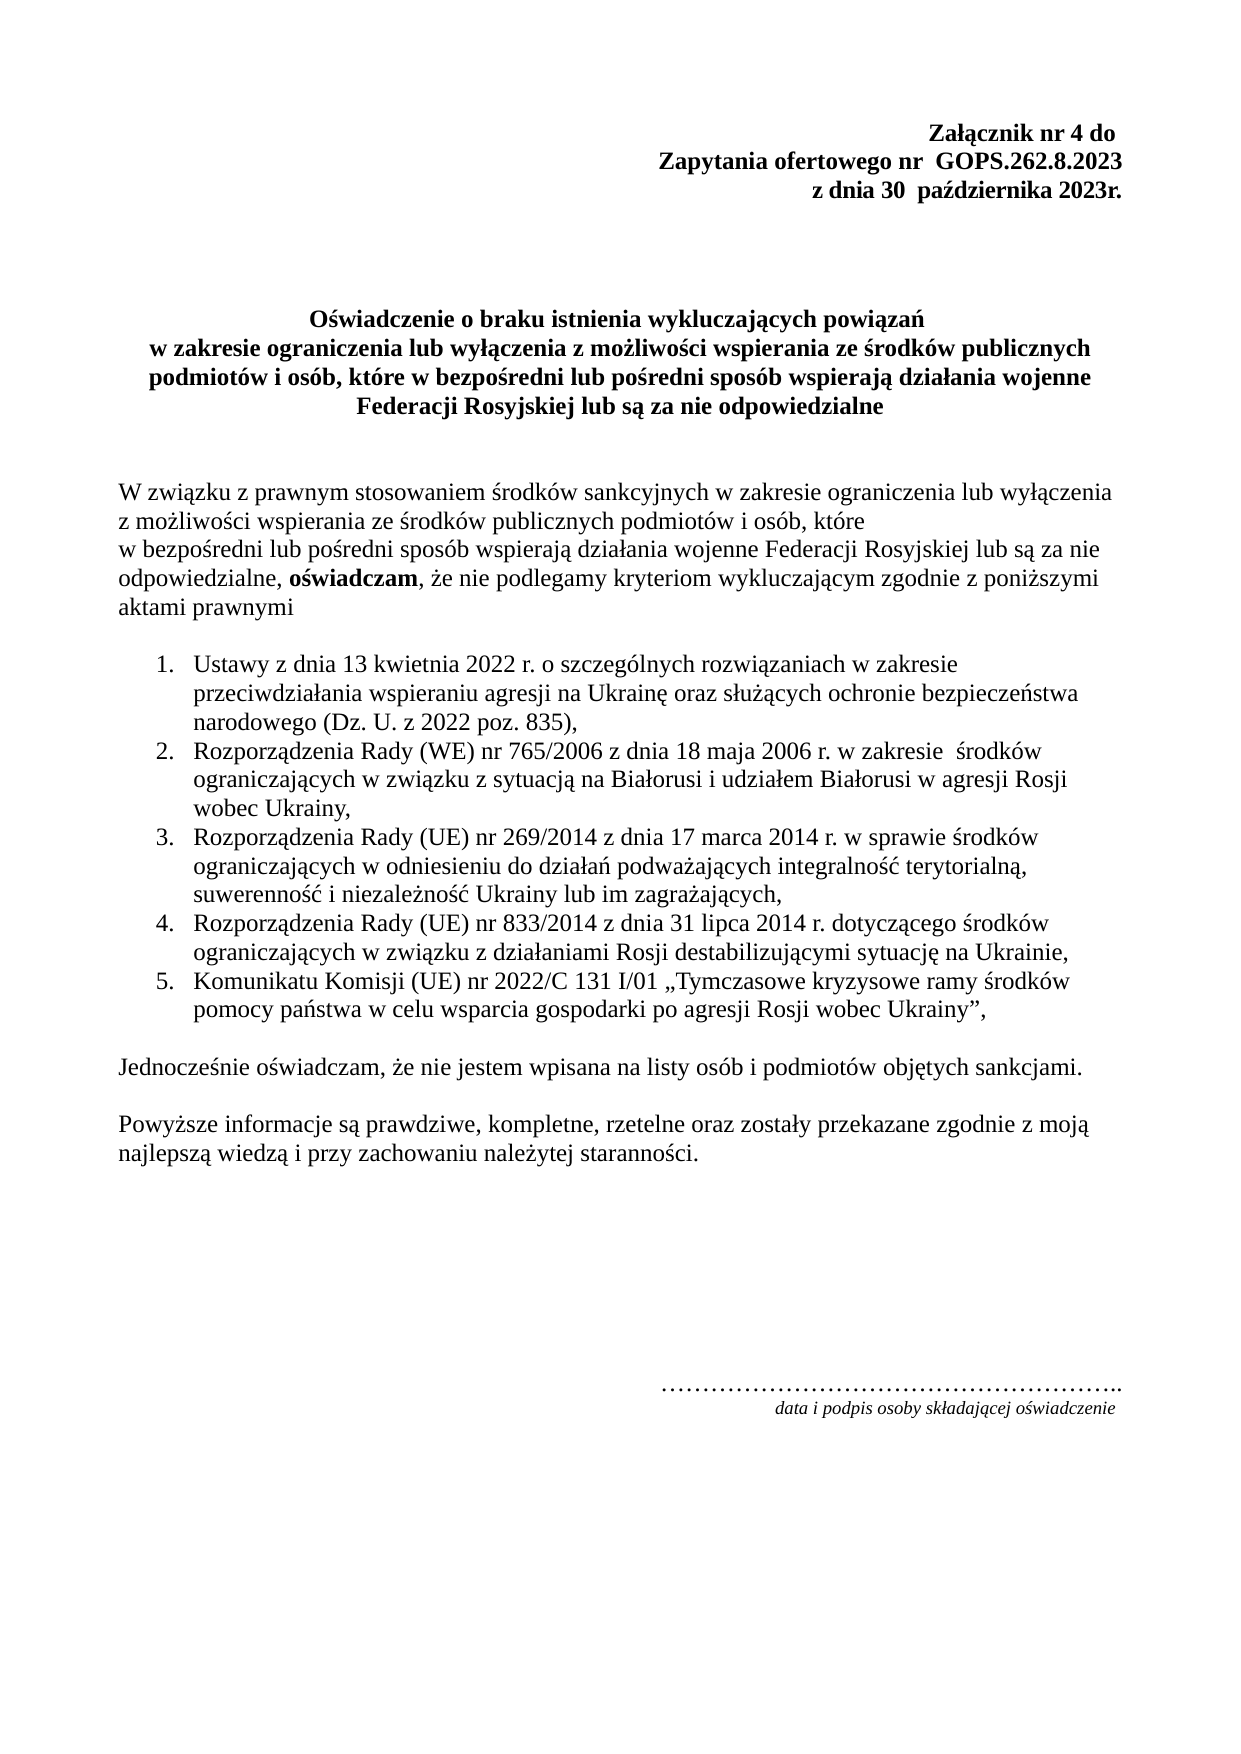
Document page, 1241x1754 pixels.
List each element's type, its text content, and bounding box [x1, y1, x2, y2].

list Ustawy z dnia 13 kwietnia 2022 r. o szczególnych rozwiązaniach w zakresie przeciwdziałania wspieraniu agresji na Ukrainę oraz służących ochronie bezpieczeństwa narodowego (Dz. U. z 2022 poz. 835), [156, 649, 1122, 736]
text Oświadczenie o braku istnienia wykluczających powiązań [118, 304, 1122, 333]
text Powyższe informacje są prawdziwe, kompletne, rzetelne oraz zostały przekazane zgodnie z moją najlepszą wiedzą i przy zachowaniu należytej staranności. [118, 1109, 1122, 1167]
text ……………………………………………….. [118, 1368, 1122, 1397]
text Załącznik nr 4 do [118, 118, 1122, 147]
list Rozporządzenia Rady (UE) nr 269/2014 z dnia 17 marca 2014 r. w sprawie środków ograniczających w odniesieniu do działań podważających integralność terytorialną, suwerenność i niezależność Ukrainy lub im zagrażających, [156, 822, 1122, 908]
text Zapytania ofertowego nr GOPS.262.8.2023 [118, 147, 1122, 175]
list Komunikatu Komisji (UE) nr 2022/C 131 I/01 „Tymczasowe kryzysowe ramy środków pomocy państwa w celu wsparcia gospodarki po agresji Rosji wobec Ukrainy”, [156, 966, 1122, 1023]
text W związku z prawnym stosowaniem środków sankcyjnych w zakresie ograniczenia lub wyłączenia z możliwości wspierania ze środków publicznych podmiotów i osób, które w bezpośredni lub pośredni sposób wspierają działania wojenne Federacji Rosyjskiej lub są za nie odpowiedzialne, oświadczam, że nie podlegamy kryteriom wykluczającym zgodnie z poniższymi aktami prawnymi [118, 477, 1122, 621]
list Rozporządzenia Rady (WE) nr 765/2006 z dnia 18 maja 2006 r. w zakresie środków ograniczających w związku z sytuacją na Białorusi i udziałem Białorusi w agresji Rosji wobec Ukrainy, [156, 736, 1122, 822]
text z dnia 30 października 2023r. [118, 175, 1122, 204]
text Jednocześnie oświadczam, że nie jestem wpisana na listy osób i podmiotów objętych sankcjami. [118, 1052, 1122, 1081]
list Rozporządzenia Rady (UE) nr 833/2014 z dnia 31 lipca 2014 r. dotyczącego środków ograniczających w związku z działaniami Rosji destabilizującymi sytuację na Ukrainie, [156, 908, 1122, 966]
text data i podpis osoby składającej oświadczenie [118, 1397, 1122, 1419]
text w zakresie ograniczenia lub wyłączenia z możliwości wspierania ze środków publicznych podmiotów i osób, które w bezpośredni lub pośredni sposób wspierają działania wojenne Federacji Rosyjskiej lub są za nie odpowiedzialne [118, 333, 1122, 419]
